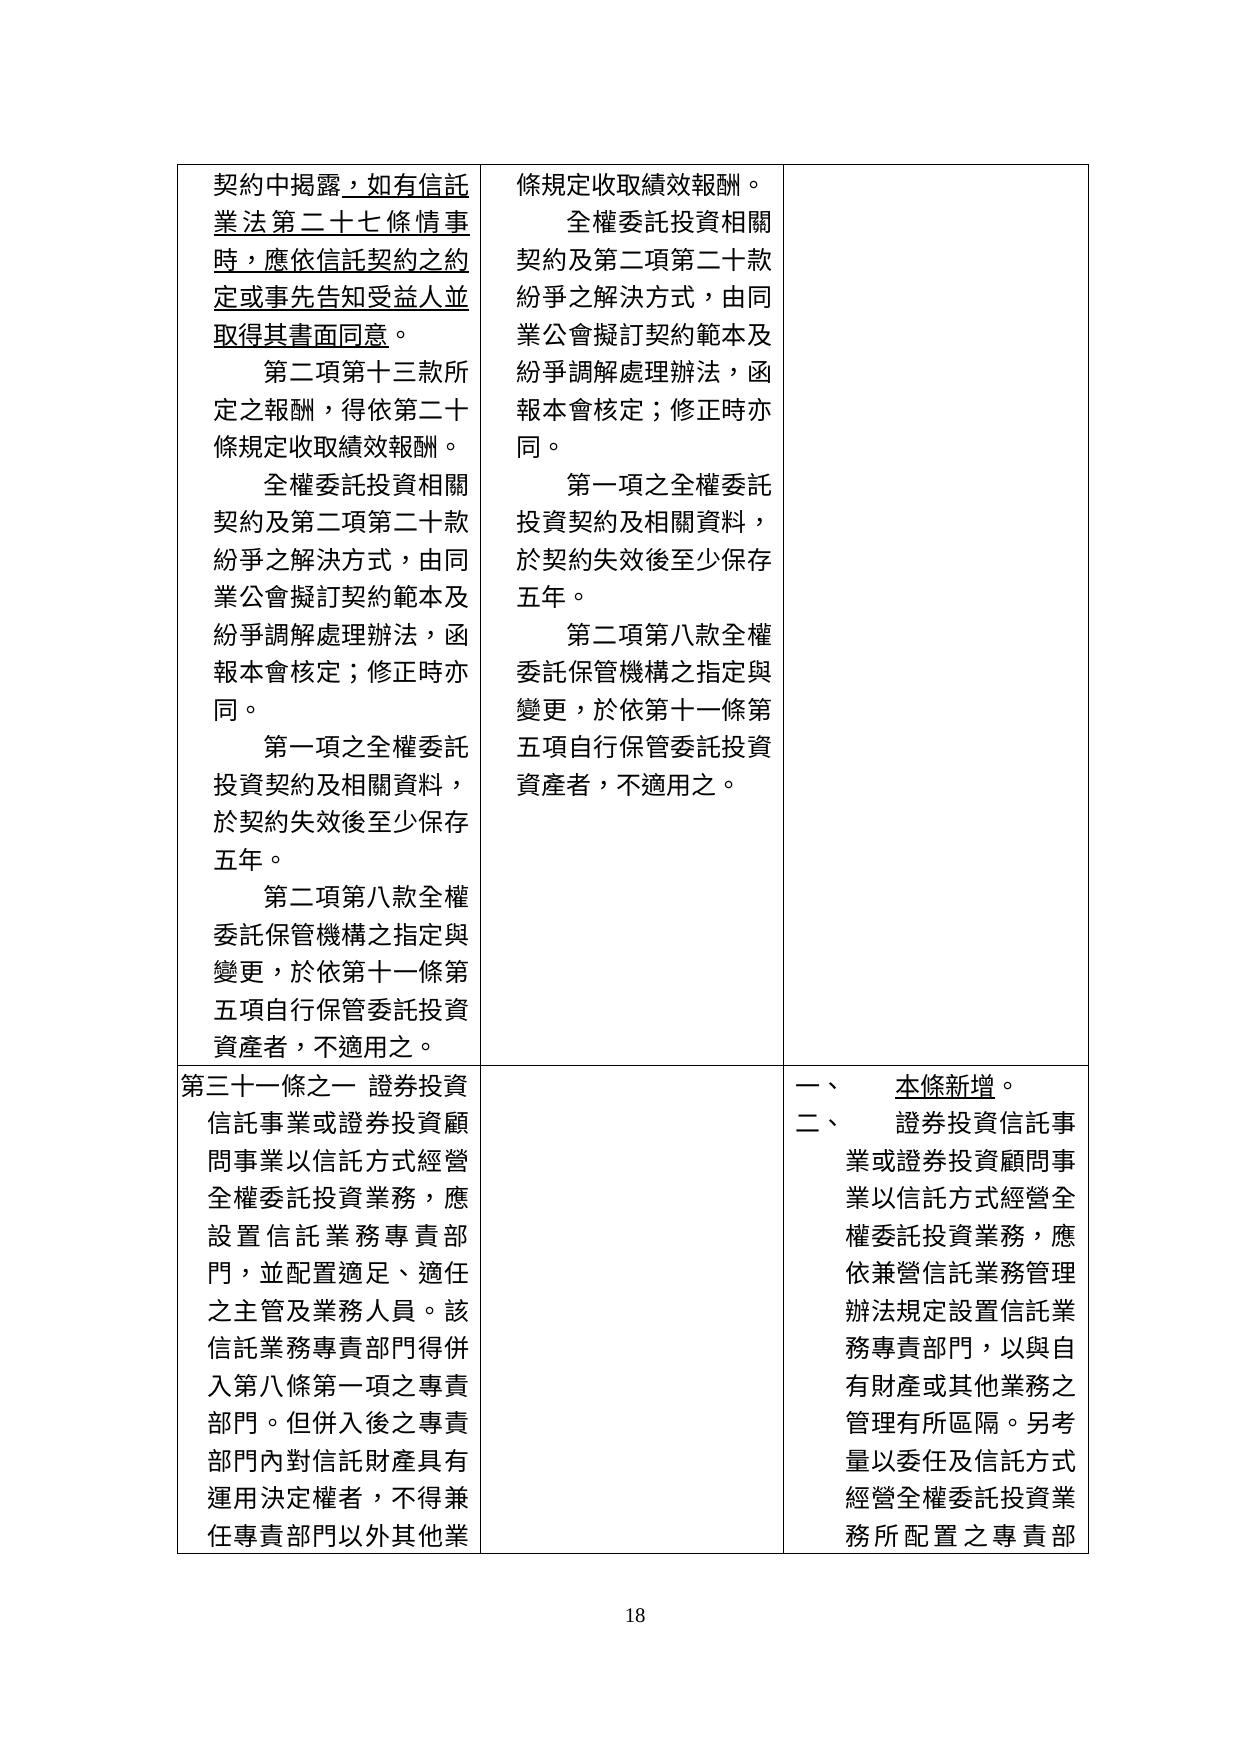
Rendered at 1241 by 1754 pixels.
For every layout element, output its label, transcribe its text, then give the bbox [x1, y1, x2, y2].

table_cell [481, 1066, 783, 1553]
table_cell 契約中揭露，如有信託業法第二十七條情事時，應依信託契約之約定或事先告知受益人並取得其書面同意。 第二項第十三款所定之報酬，得依第二十條規定收取績效報酬。 全權委託投資相關契約及第二項第二十款紛爭之解決方式，由同業公會擬訂契約範本及紛爭調解處理辦法，函報本會核定；修正時亦同。 第一項之全權委託投資契約及相關資料，於契約失效後至少保存五年。 第二項第八款全權委託保管機構之指定與變更，於依第十一條第五項自行保管委託投資資產者，不適用之。 [178, 165, 480, 1064]
table_cell [784, 165, 1088, 1064]
table_cell 第三十一條之一 證券投資信託事業或證券投資顧問事業以信託方式經營全權委託投資業務，應設置信託業務專責部門，並配置適足、適任之主管及業務人員。該信託業務專責部門得併入第八條第一項之專責部門。但併入後之專責部門內對信託財產具有運用決定權者，不得兼任專責部門以外其他業 [178, 1066, 480, 1553]
table_cell 條規定收取績效報酬。 全權委託投資相關契約及第二項第二十款紛爭之解決方式，由同業公會擬訂契約範本及紛爭調解處理辦法，函報本會核定；修正時亦同。 第一項之全權委託投資契約及相關資料，於契約失效後至少保存五年。 第二項第八款全權委託保管機構之指定與變更，於依第十一條第五項自行保管委託投資資產者，不適用之。 [481, 165, 783, 1064]
table_cell 本條新增。 證券投資信託事業或證券投資顧問事業以信託方式經營全權委託投資業務，應依兼營信託業務管理辦法規定設置信託業務專責部門，以與自有財產或其他業務之管理有所區隔。另考量以委任及信託方式經營全權委託投資業務所配置之專責部門，共用資源尚無利害衝突之虞，爰規定兩者得合併為一。依信託業法第二十四條第二項規定，對信託財產具有運用決定權者，不得兼任其他業務之經營。信託業法施行細則第二條規定，所稱對信託財產具有運用決定權者，指對信託財產之運用具有最後核定權限之主管及人員。證券投資信託事業或證券投資顧問事業以信託方式經營全權委託投資業務，對信託財產具有最後運用決定權者，應依信託業法規定，不得兼任信託業務以外其他業務之經營。 為維持信託業務專責部門正常運作與業務之獨立性，以及人員應具備一定之專業能力為客戶進行資產管理，爰參酌第八條第一項、第三項至第五項規定，明定專責部門應配置適足、適任之主管及業務人員、人員兼任禁止及人員資格條件等相關規範。 兼營信託業務管理辦法第五條第七款規定，證券投資信託事業或證券投資顧問事業申請以信託方式經營全權委託投資業務，應檢具負責人無信託專門學識或經驗準則第二條所列情事之聲明書；同條第八款規定，應同時檢具「經營與管理信託業務人員名冊與資格證明文件」；同辦法第九條規定，證券投資信託事業或證券投資顧問事業兼營信託業務之特定項目，其督導人員、管理人員及業務人員應適用信託專門學識或經驗準則之規定。爰該等人員包括總、分支機構推廣及招攬之業務人員應符合兼營信託業務管理辦法及信託專門學識或經驗準則所定之資格條件及專門學識或經驗；且該等人員包括總、分支機構推廣及招攬之業務人員辦理全權委託投資業務，並應符合證券投資顧問事業負責人與業務人員管理規則所定之資格條件。 [784, 1066, 1088, 1553]
